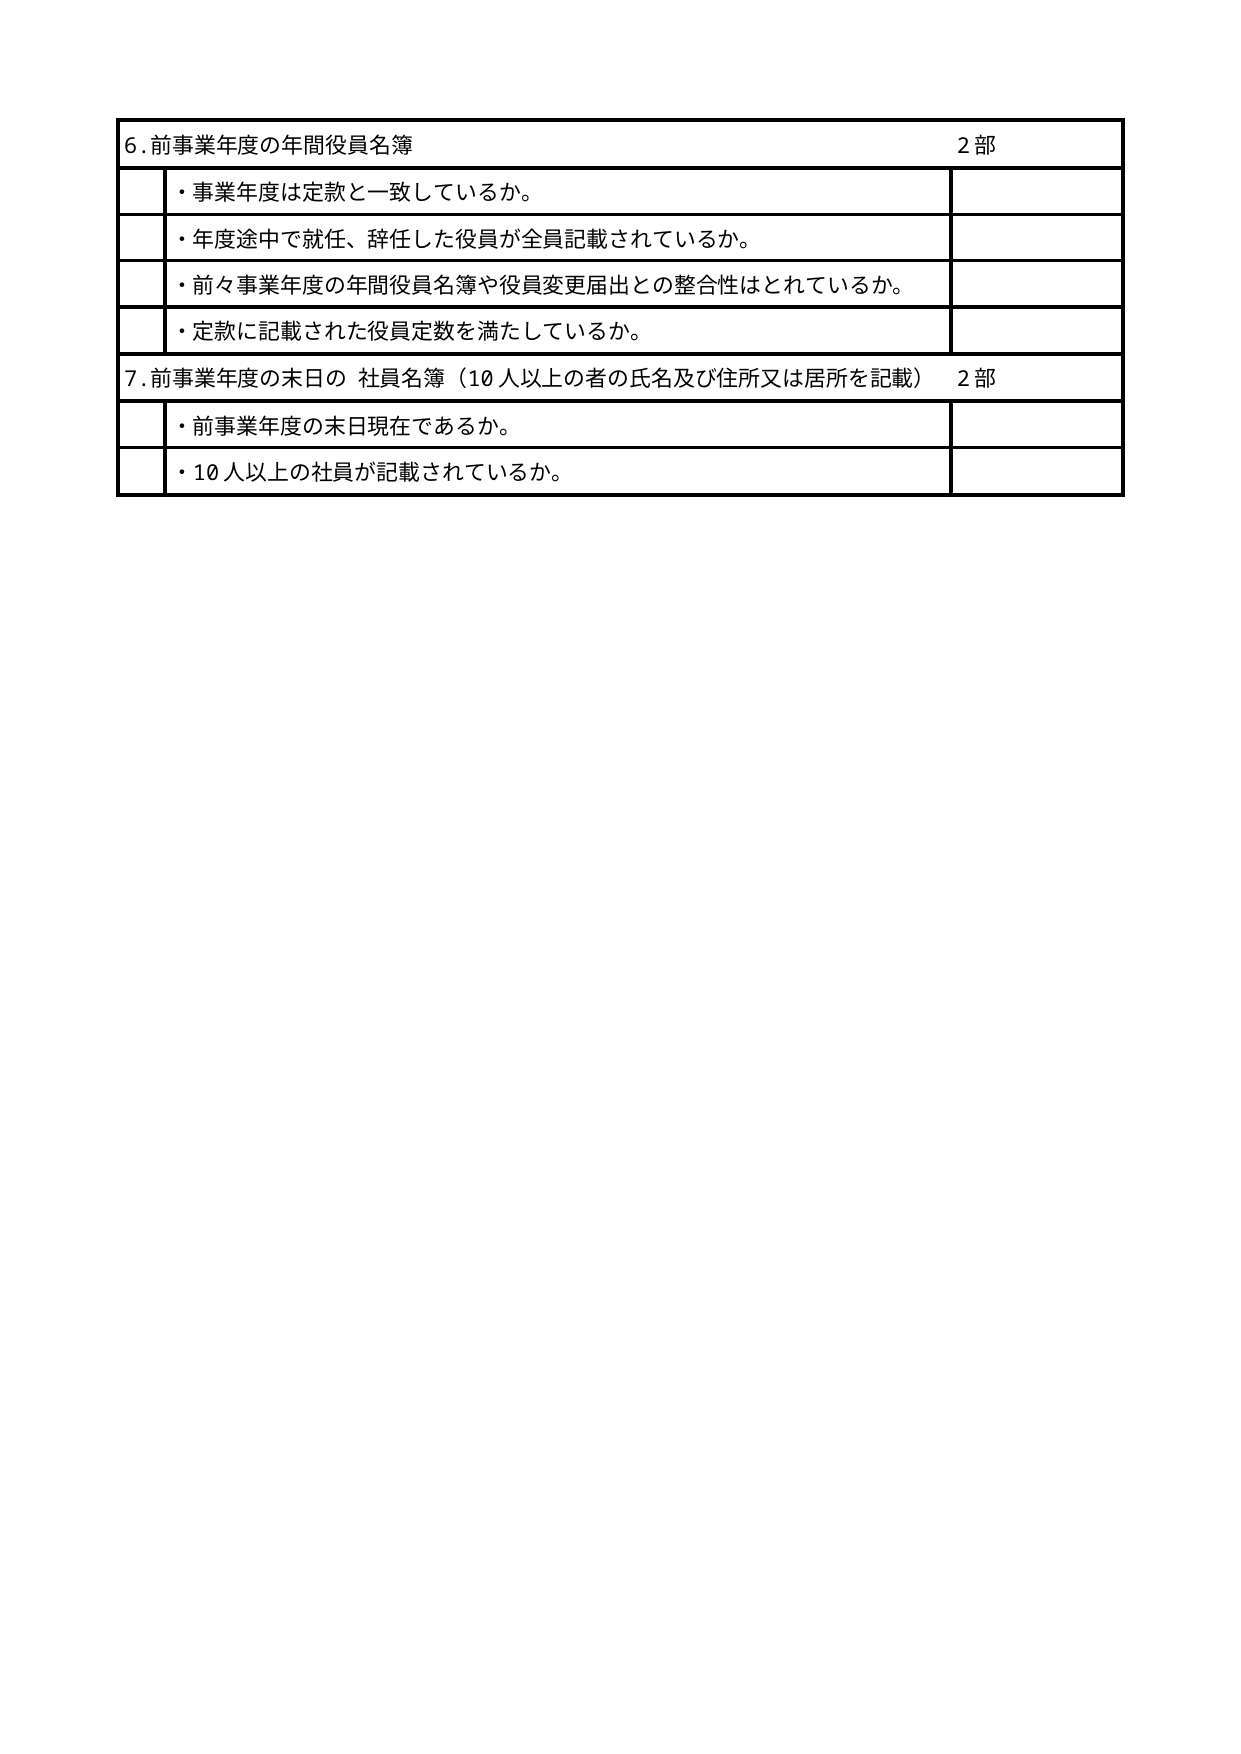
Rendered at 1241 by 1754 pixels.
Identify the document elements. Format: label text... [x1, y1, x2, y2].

table_cell ・前事業年度の末日現在であるか。 [167, 403, 949, 446]
table_cell [953, 449, 1121, 493]
table_cell [953, 170, 1121, 213]
table_cell [953, 216, 1121, 259]
table_cell [120, 403, 163, 446]
table_cell 7.前事業年度の末日の 社員名簿（10人以上の者の氏名及び住所又は居所を記載） [120, 356, 951, 399]
table_cell 2部 [951, 356, 1121, 399]
table_cell ・事業年度は定款と一致しているか。 [167, 170, 949, 213]
table_cell ・10人以上の社員が記載されているか。 [167, 449, 949, 493]
table_cell [120, 216, 163, 259]
table_cell [120, 309, 163, 352]
table_cell ・定款に記載された役員定数を満たしているか。 [167, 309, 949, 352]
table_cell [120, 449, 163, 493]
table_cell [953, 309, 1121, 352]
table_cell ・前々事業年度の年間役員名簿や役員変更届出との整合性はとれているか。 [167, 262, 949, 305]
table_cell [953, 403, 1121, 446]
table_cell 6.前事業年度の年間役員名簿 [120, 122, 951, 166]
table_cell [120, 170, 163, 213]
table_cell ・年度途中で就任、辞任した役員が全員記載されているか。 [167, 216, 949, 259]
table_cell [120, 262, 163, 305]
table_cell [953, 262, 1121, 305]
table_cell 2部 [951, 122, 1121, 166]
